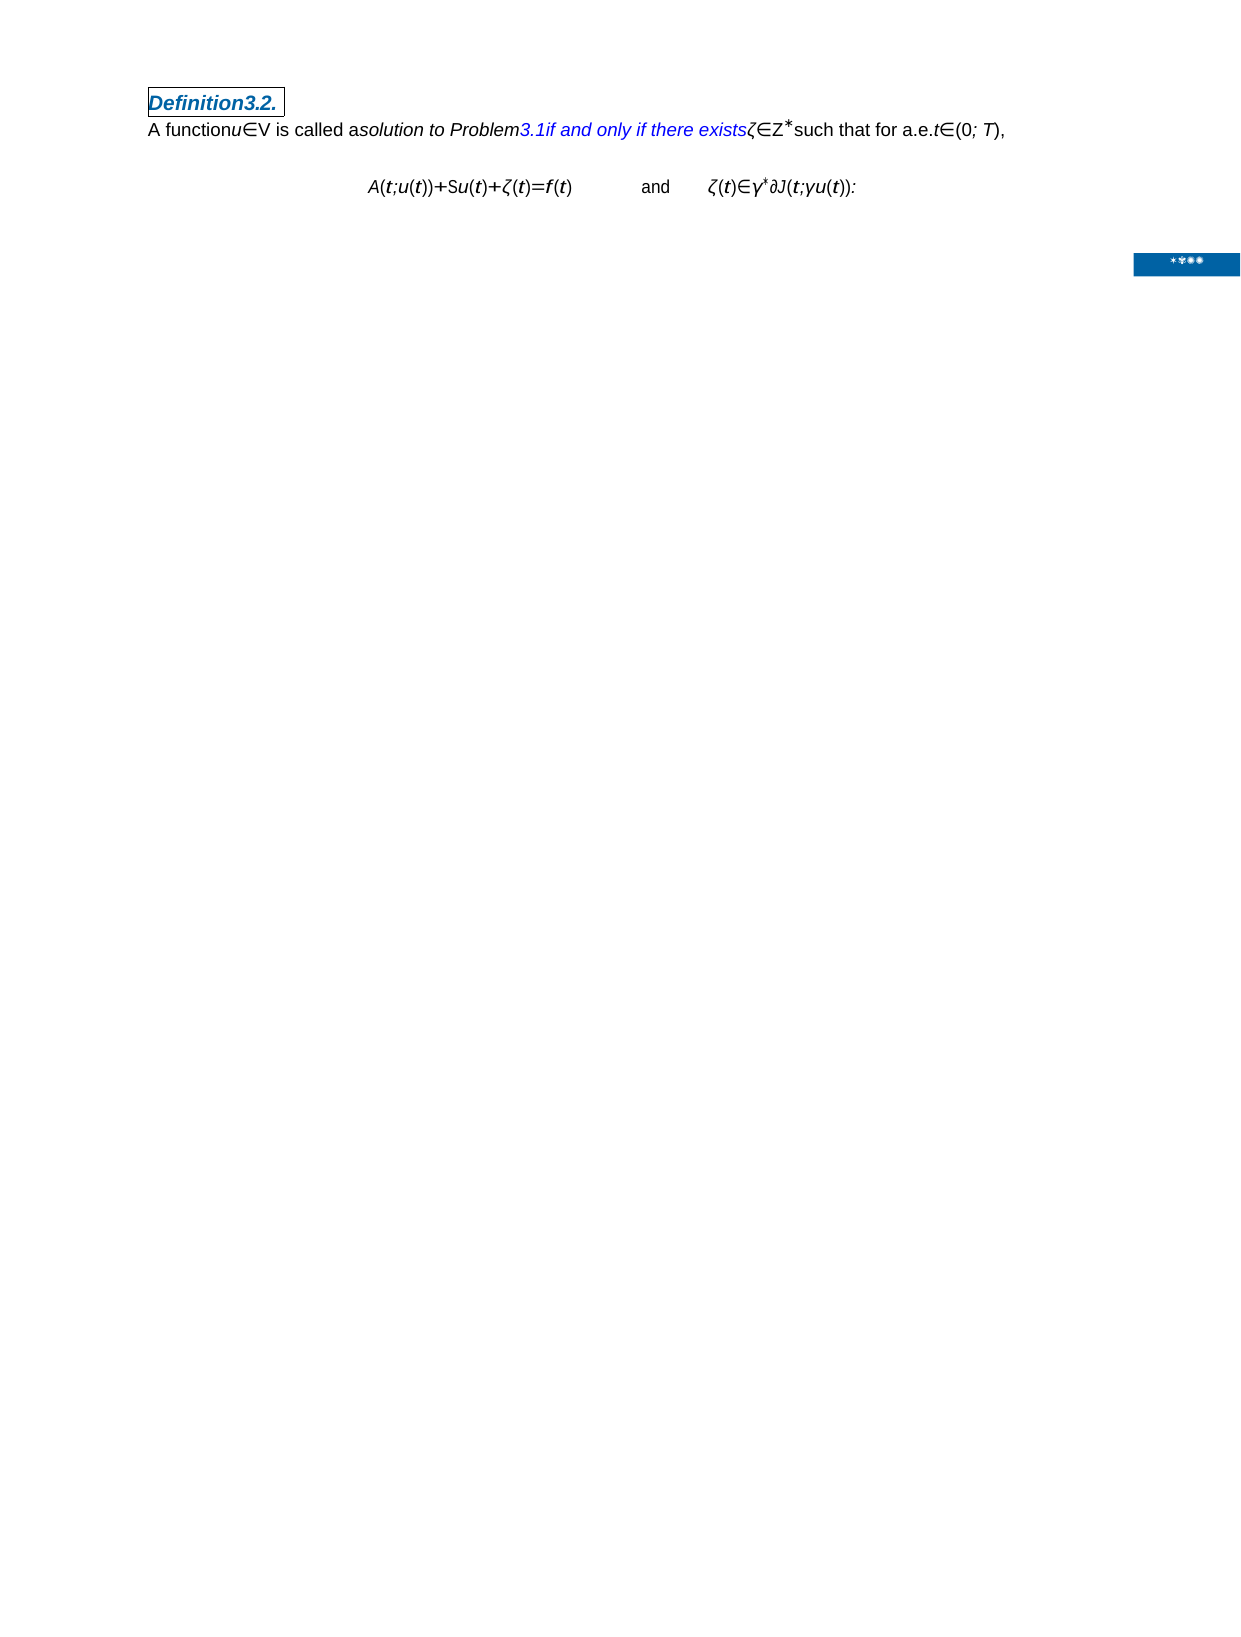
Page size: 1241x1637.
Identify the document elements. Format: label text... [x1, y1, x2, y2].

text A(t;u(t))+Su(t)+ζ(t)=f(t) and ζ(t)∈γ∗∂J(t;γu(t)): [368, 173, 1240, 198]
text A functionu∈V is called asolution to Problem3.1if and only if there existsζ∈Z∗such that for a.e.t∈(0; T), [148, 83, 1240, 141]
text Definition3.2. [149, 91, 284, 114]
